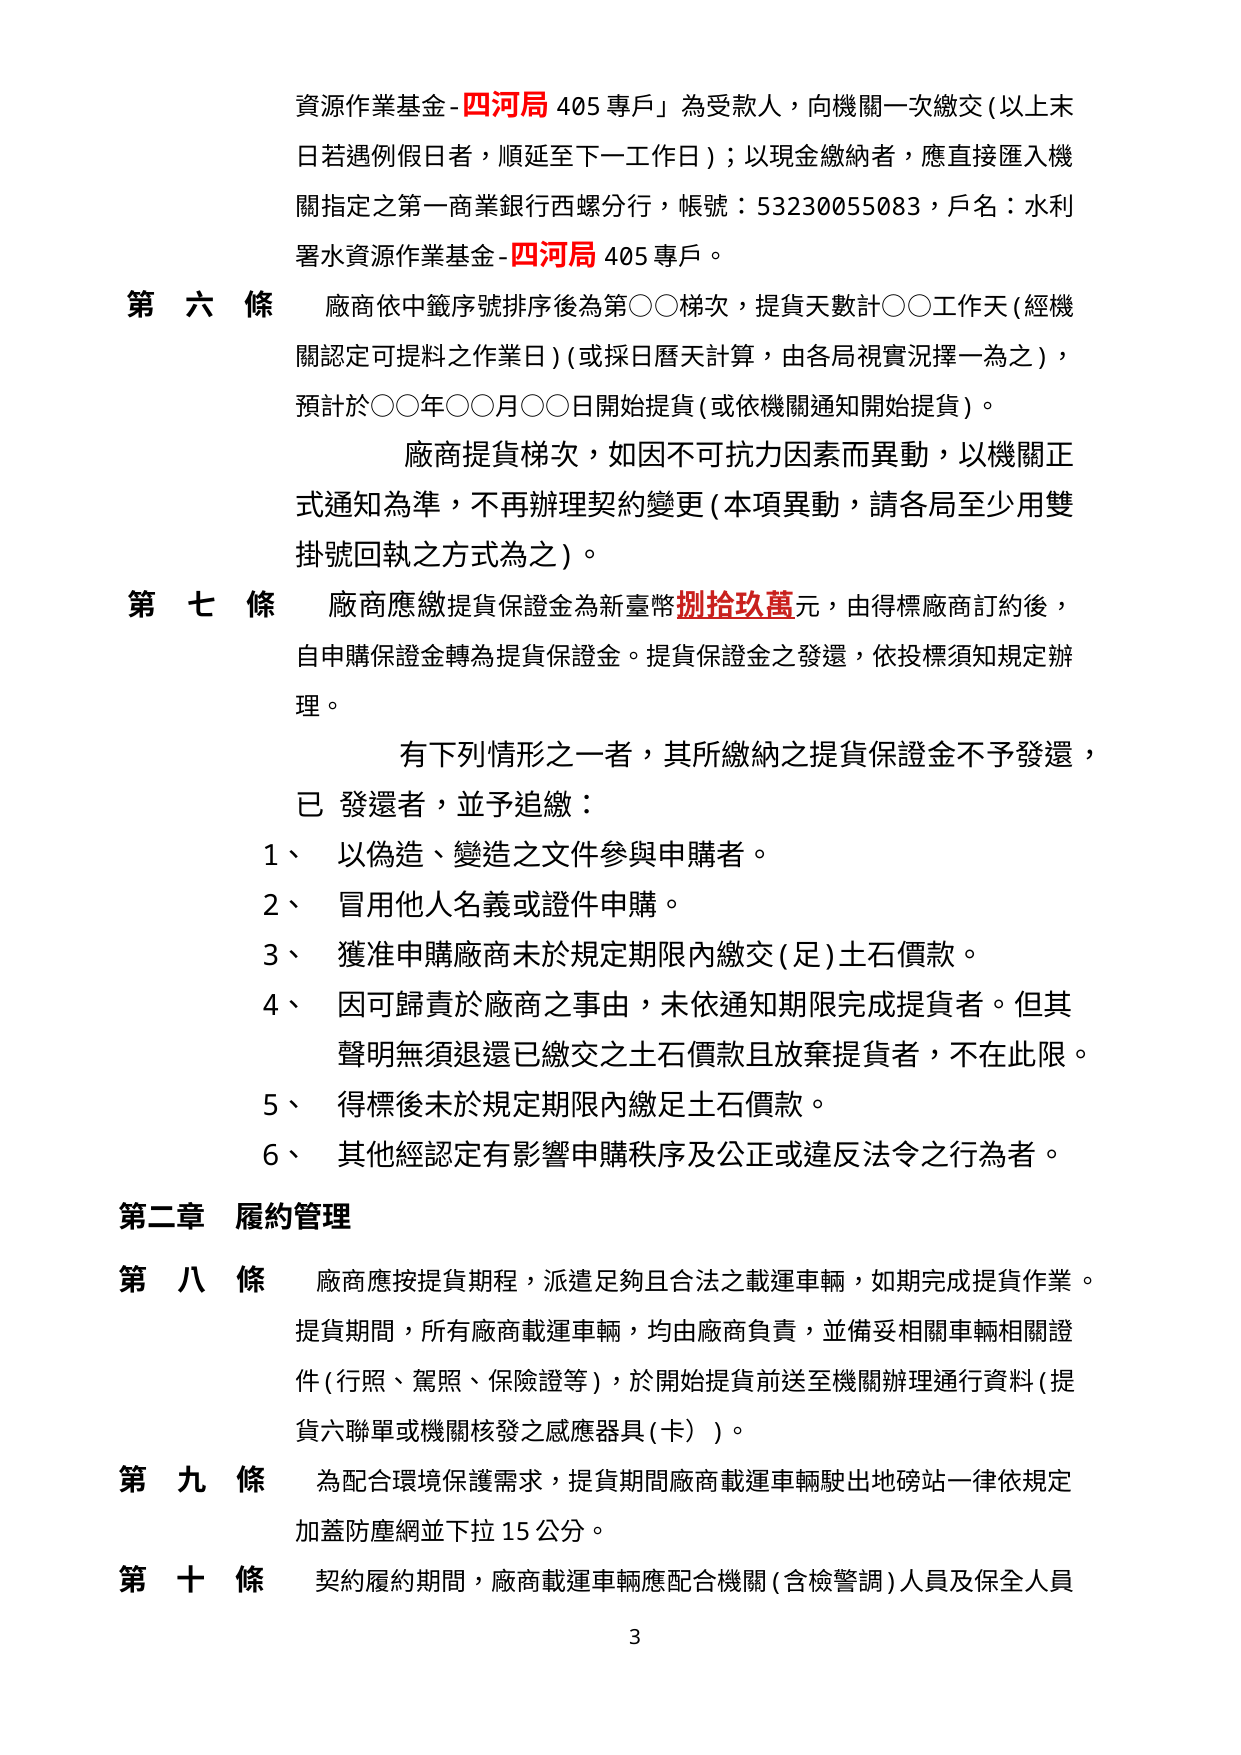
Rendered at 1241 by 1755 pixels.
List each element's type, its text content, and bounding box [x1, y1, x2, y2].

list 因可歸責於廠商之事由，未依通知期限完成提貨者。但其聲明無須退還已繳交之土石價款且放棄提貨者，不在此限。 [262, 975, 1075, 1075]
text 第 八 條 廠商應按提貨期程，派遣足夠且合法之載運車輛，如期完成提貨作業。提貨期間，所有廠商載運車輛，均由廠商負責，並備妥相關車輛相關證件(行照、駕照、保險證等)，於開始提貨前送至機關辦理通行資料(提貨六聯單或機關核發之感應器具(卡）)。 [118, 1250, 1075, 1450]
list 以偽造、變造之文件參與申購者。 [262, 825, 1075, 875]
text 第二章 履約管理 [118, 1187, 1075, 1237]
list 得標後未於規定期限內繳足土石價款。 [262, 1075, 1075, 1125]
list 獲准申購廠商未於規定期限內繳交(足)土石價款。 [262, 925, 1075, 975]
text 有下列情形之一者，其所繳納之提貨保證金不予發還，已 發還者，並予追繳： [27, 725, 1075, 825]
text 資源作業基金-四河局405專戶」為受款人，向機關一次繳交(以上末日若遇例假日者，順延至下一工作日)；以現金繳納者，應直接匯入機關指定之第一商業銀行西螺分行，帳號：53230055083，戶名：水利署水資源作業基金-四河局405專戶。 [295, 75, 1075, 275]
text 第 七 條 廠商應繳提貨保證金為新臺幣捌拾玖萬元，由得標廠商訂約後，自申購保證金轉為提貨保證金。提貨保證金之發還，依投標須知規定辦理。 [19, 575, 1075, 725]
text 第 九 條 為配合環境保護需求，提貨期間廠商載運車輛駛出地磅站一律依規定加蓋防塵網並下拉15公分。 [118, 1450, 1075, 1550]
text 廠商提貨梯次，如因不可抗力因素而異動，以機關正式通知為準，不再辦理契約變更(本項異動，請各局至少用雙掛號回執之方式為之)。 [19, 425, 1075, 575]
text 第 六 條 廠商依中籤序號排序後為第○○梯次，提貨天數計○○工作天(經機關認定可提料之作業日)(或採日曆天計算，由各局視實況擇一為之)，預計於○○年○○月○○日開始提貨(或依機關通知開始提貨)。 [19, 275, 1075, 425]
list 冒用他人名義或證件申購。 [262, 875, 1075, 925]
list 其他經認定有影響申購秩序及公正或違反法令之行為者。 [262, 1125, 1075, 1175]
text 第 十 條 契約履約期間，廠商載運車輛應配合機關(含檢警調)人員及保全人員 [118, 1550, 1075, 1600]
